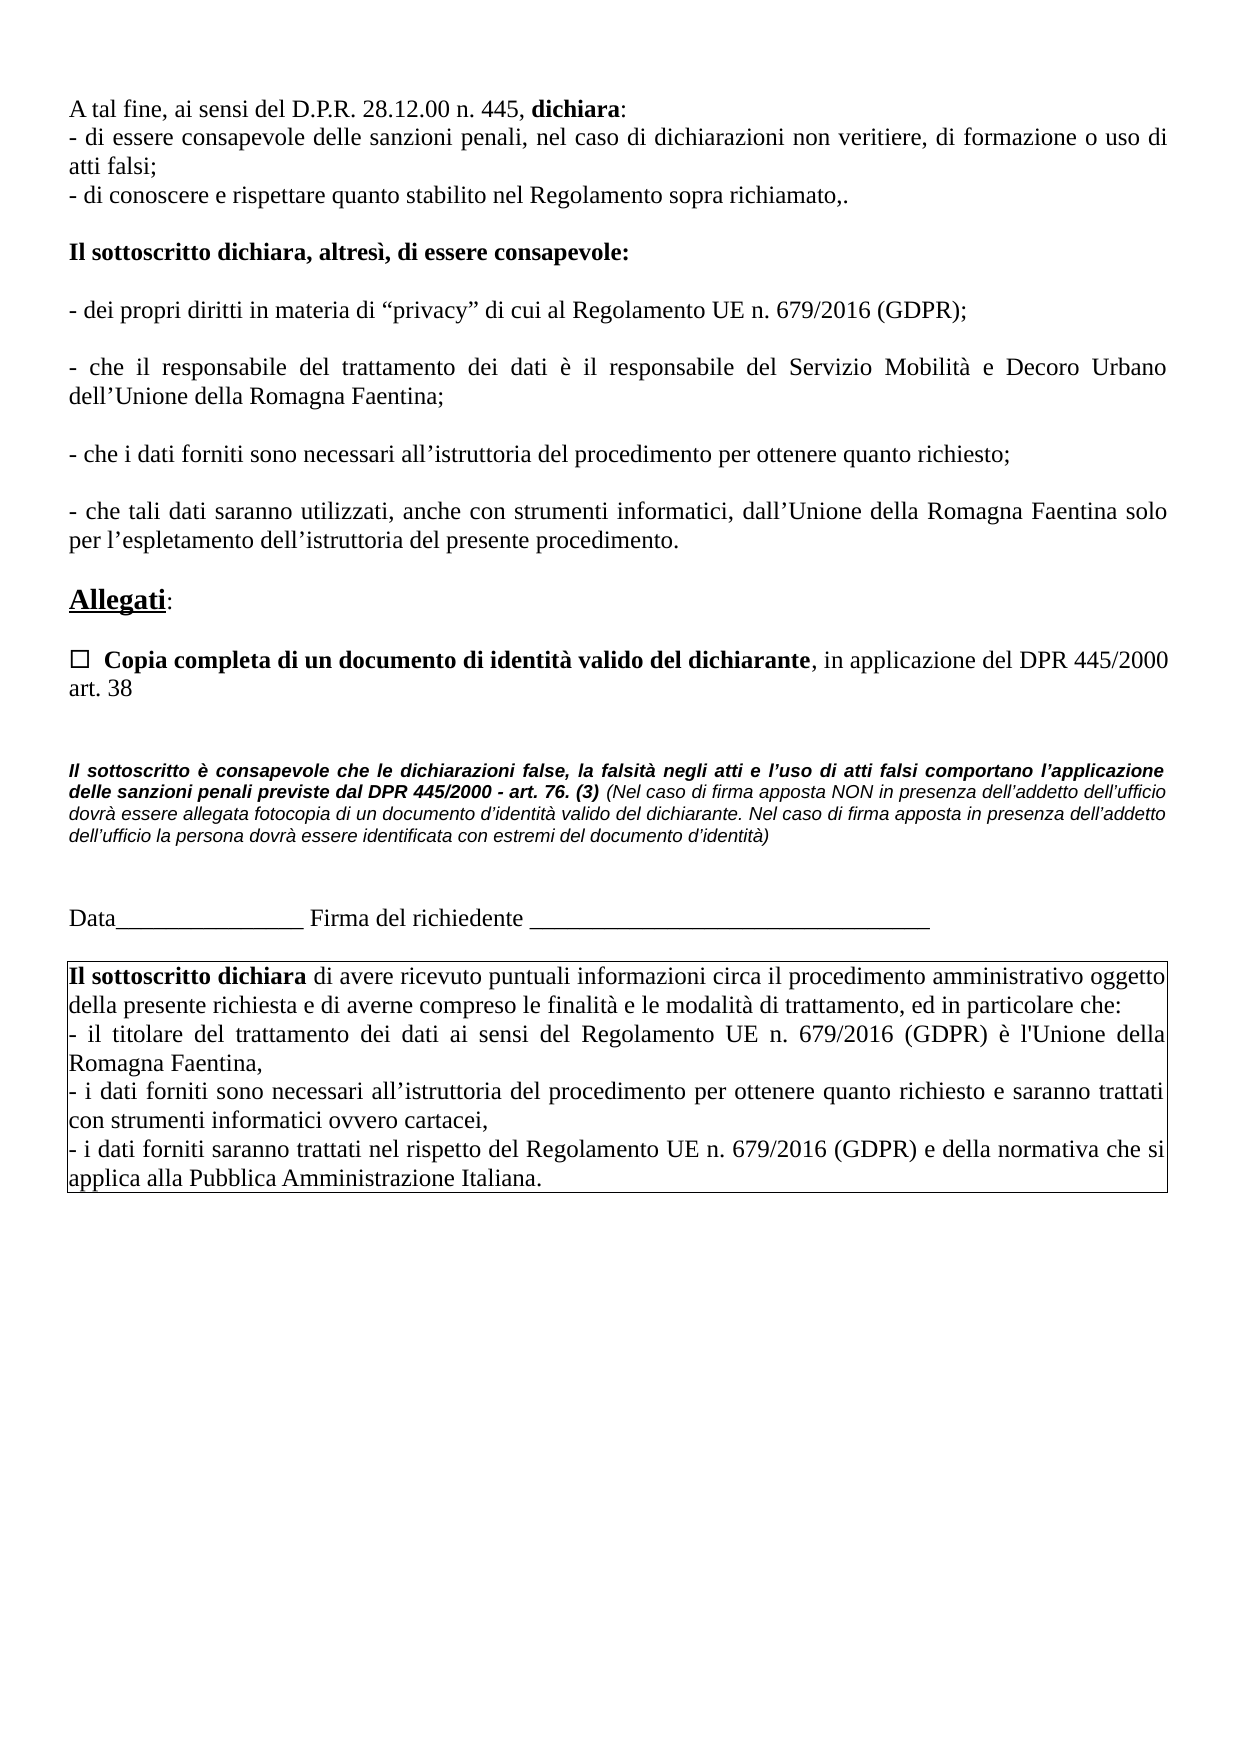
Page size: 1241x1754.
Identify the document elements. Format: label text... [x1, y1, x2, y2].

text Data_______________ Firma del richiedente ________________________________ [69, 903, 1169, 932]
text - che i dati forniti sono necessari all’istruttoria del procedimento per ottenere quanto richiesto; [69, 439, 1169, 467]
text - di essere consapevole delle sanzioni penali, nel caso di dichiarazioni non veritiere, di formazione o uso di atti falsi; [69, 122, 1169, 180]
text - che tali dati saranno utilizzati, anche con strumenti informatici, dall’Unione della Romagna Faentina solo per l’espletamento dell’istruttoria del presente procedimento. [69, 496, 1169, 554]
text Copia completa di un documento di identità valido del dichiarante, in applicazione del DPR 445/2000 art. 38 [69, 645, 1169, 702]
text A tal fine, ai sensi del D.P.R. 28.12.00 n. 445, dichiara: [69, 94, 1169, 122]
table_header Il sottoscritto dichiara di avere ricevuto puntuali informazioni circa il procedimento amministrativo oggetto della presente richiesta e di averne compreso le finalità e le modalità di trattamento, ed in particolare che: - il titolare del trattamento dei dati ai sensi del Regolamento UE n. 679/2016 (GDPR) è l'Unione della Romagna Faentina, - i dati forniti sono necessari all’istruttoria del procedimento per ottenere quanto richiesto e saranno trattati con strumenti informatici ovvero cartacei, - i dati forniti saranno trattati nel rispetto del Regolamento UE n. 679/2016 (GDPR) e della normativa che si applica alla Pubblica Amministrazione Italiana. [68, 962, 1167, 1191]
text Il sottoscritto è consapevole che le dichiarazioni false, la falsità negli atti e l’uso di atti falsi comportano l’applicazione delle sanzioni penali previste dal DPR 445/2000 - art. 76. (3) (Nel caso di firma apposta NON in presenza dell’addetto dell’ufficio dovrà essere allegata fotocopia di un documento d’identità valido del dichiarante. Nel caso di firma apposta in presenza dell’addetto dell’ufficio la persona dovrà essere identificata con estremi del documento d’identità) [69, 760, 1169, 846]
text Il sottoscritto dichiara, altresì, di essere consapevole: [69, 237, 1169, 266]
text - dei propri diritti in materia di “privacy” di cui al Regolamento UE n. 679/2016 (GDPR); [69, 295, 1169, 324]
text Allegati: [69, 582, 1169, 616]
text - di conoscere e rispettare quanto stabilito nel Regolamento sopra richiamato,. [69, 180, 1169, 209]
text - che il responsabile del trattamento dei dati è il responsabile del Servizio Mobilità e Decoro Urbano dell’Unione della Romagna Faentina; [69, 352, 1169, 410]
